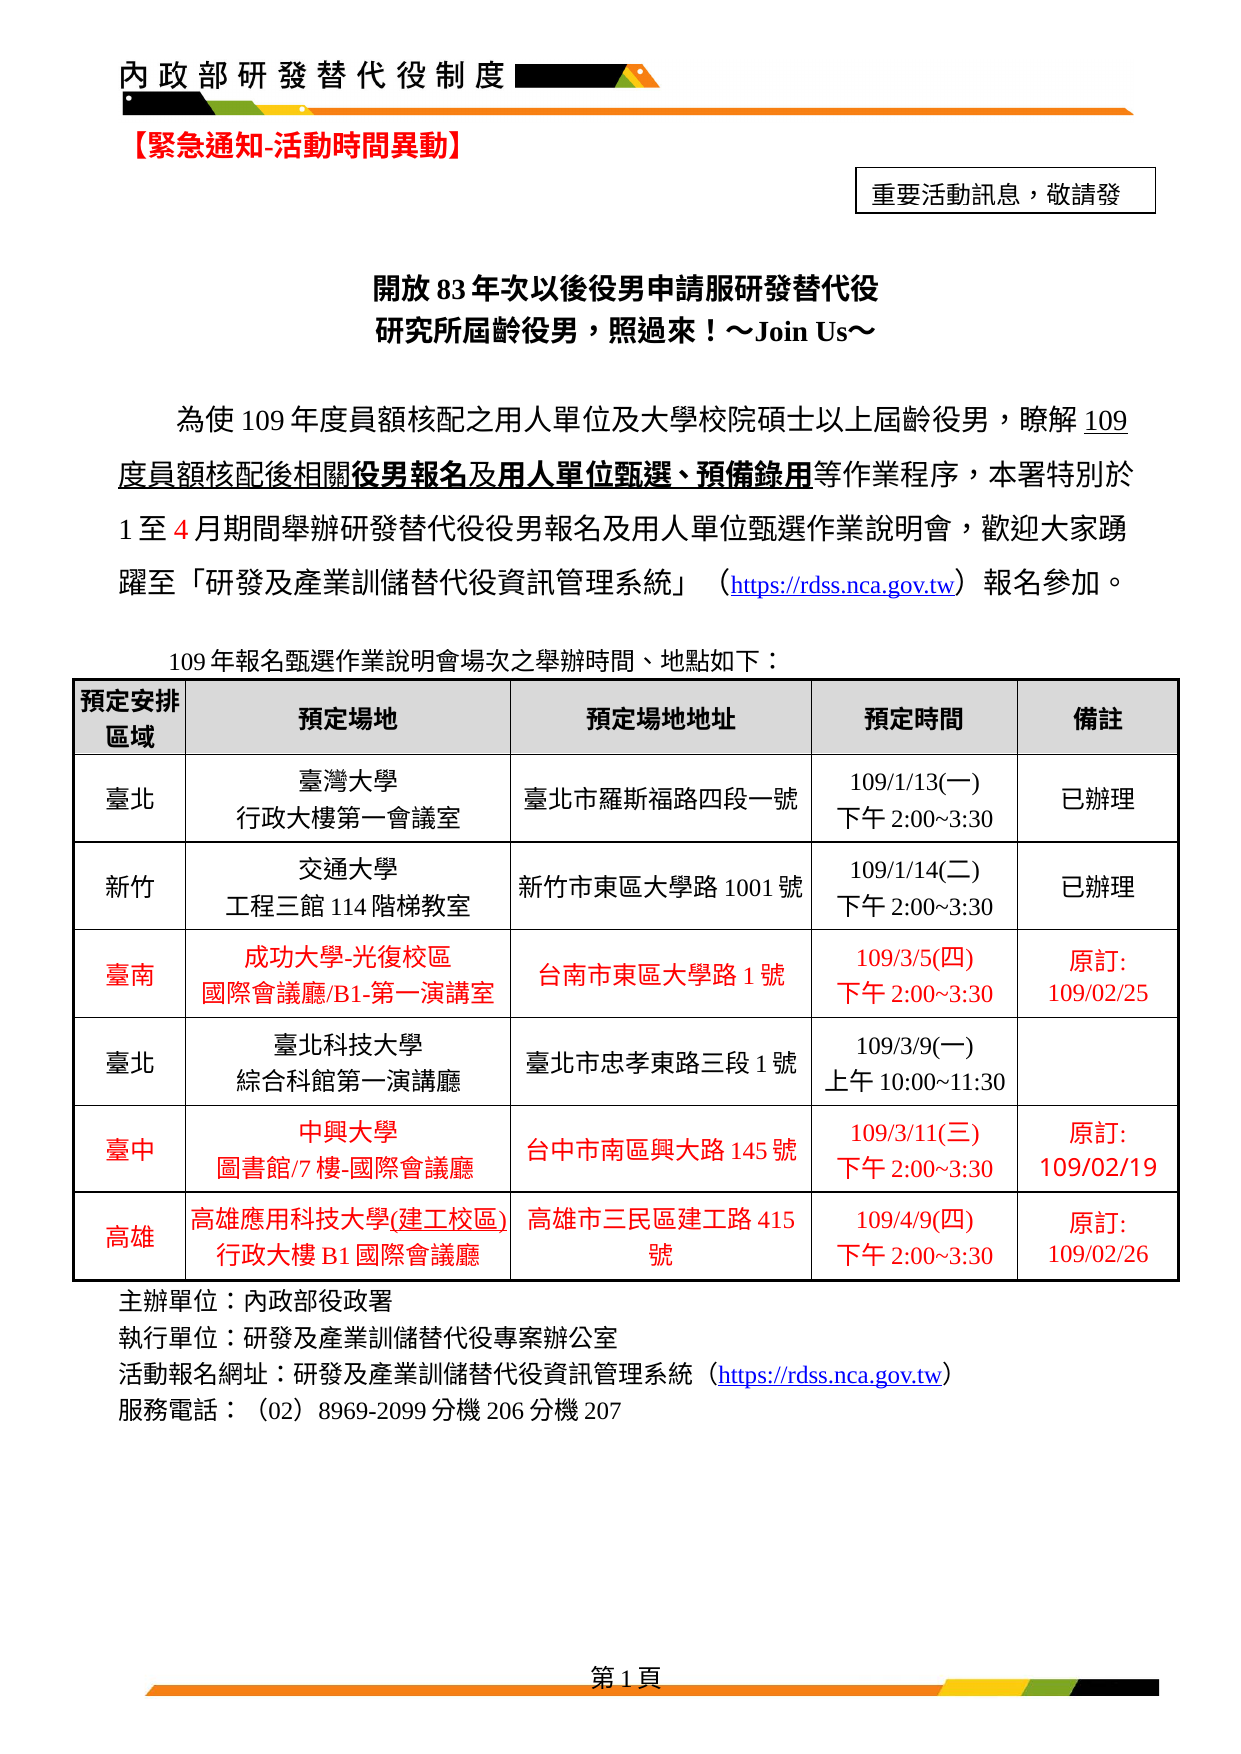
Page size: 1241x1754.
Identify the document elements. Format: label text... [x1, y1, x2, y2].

table_cell 高雄 [75, 1193, 185, 1279]
table_cell 新竹 [75, 843, 185, 929]
table_cell 109/3/11(三) 下午2:00~3:30 [812, 1106, 1017, 1191]
table_header 預定時間 [812, 681, 1017, 753]
picture [118, 59, 1134, 123]
table_cell 109/1/13(一) 下午2:00~3:30 [812, 755, 1017, 841]
text 開放83年次以後役男申請服研發替代役 [118, 265, 1134, 308]
table_cell 交通大學 工程三館114階梯教室 [186, 843, 510, 929]
table_cell 原訂: 109/02/25 [1018, 930, 1177, 1017]
table_cell 109/3/9(一) 上午10:00~11:30 [812, 1018, 1017, 1105]
table_header 備註 [1018, 681, 1177, 753]
table_cell 高雄市三民區建工路415號 [511, 1193, 811, 1279]
table_cell 台中市南區興大路145號 [511, 1106, 811, 1191]
table_cell 109/3/5(四) 下午2:00~3:30 [812, 930, 1017, 1017]
table_header 預定場地地址 [511, 681, 811, 753]
table_cell 中興大學 圖書館/7樓-國際會議廳 [186, 1106, 510, 1191]
table_cell [1018, 1018, 1177, 1105]
table_cell 臺北 [75, 1018, 185, 1105]
table_cell 臺灣大學 行政大樓第一會議室 [186, 755, 510, 841]
table_cell 臺北科技大學 綜合科館第一演講廳 [186, 1018, 510, 1105]
table_header 預定場地 [186, 681, 510, 753]
text 服務電話：（02）8969-2099分機206分機207 [118, 1391, 1134, 1427]
table_cell 臺北市羅斯福路四段一號 [511, 755, 811, 841]
table_cell 臺北市忠孝東路三段1號 [511, 1018, 811, 1105]
table_cell 臺北 [75, 755, 185, 841]
text 主辦單位：內政部役政署 [118, 1282, 1134, 1318]
table_cell 臺南 [75, 930, 185, 1017]
table_cell 109/1/14(二) 下午2:00~3:30 [812, 843, 1017, 929]
text 【緊急通知-活動時間異動】 [118, 123, 1134, 165]
table_cell 原訂: 109/02/26 [1018, 1193, 1177, 1279]
text 重要活動訊息，敬請發布 [871, 176, 1140, 205]
table_cell 109/4/9(四) 下午2:00~3:30 [812, 1193, 1017, 1279]
table_cell 成功大學-光復校區 國際會議廳/B1-第一演講室 [186, 930, 510, 1017]
picture [144, 1626, 1160, 1699]
table_cell 高雄應用科技大學(建工校區) 行政大樓B1國際會議廳 [186, 1193, 510, 1279]
table_cell 已辦理 [1018, 843, 1177, 929]
table_cell 新竹市東區大學路1001號 [511, 843, 811, 929]
table_header 預定安排 區域 [75, 681, 185, 753]
table_cell 原訂: 109/02/19 [1018, 1106, 1177, 1191]
text 活動報名網址：研發及產業訓儲替代役資訊管理系統（https://rdss.nca.gov.tw） [118, 1354, 1134, 1391]
text 為使109年度員額核配之用人單位及大學校院碩士以上屆齡役男，瞭解109度員額核配後相關役男報名及用人單位甄選、預備錄用等作業程序，本署特別於1至4月期間舉辦研發替代役役男報名及用人單位甄選作業說明會，歡迎大家踴躍至「研發及產業訓儲替代役資訊管理系統」（https://rdss.nca.gov.tw）報名參加。 [118, 387, 1134, 604]
table_cell 已辦理 [1018, 755, 1177, 841]
text 研究所屆齡役男，照過來！～Join Us～ [118, 308, 1134, 350]
table_cell 台南市東區大學路1號 [511, 930, 811, 1017]
text 執行單位：研發及產業訓儲替代役專案辦公室 [118, 1318, 1134, 1354]
table_cell 臺中 [75, 1106, 185, 1191]
text 109年報名甄選作業說明會場次之舉辦時間、地點如下： [118, 642, 1134, 678]
